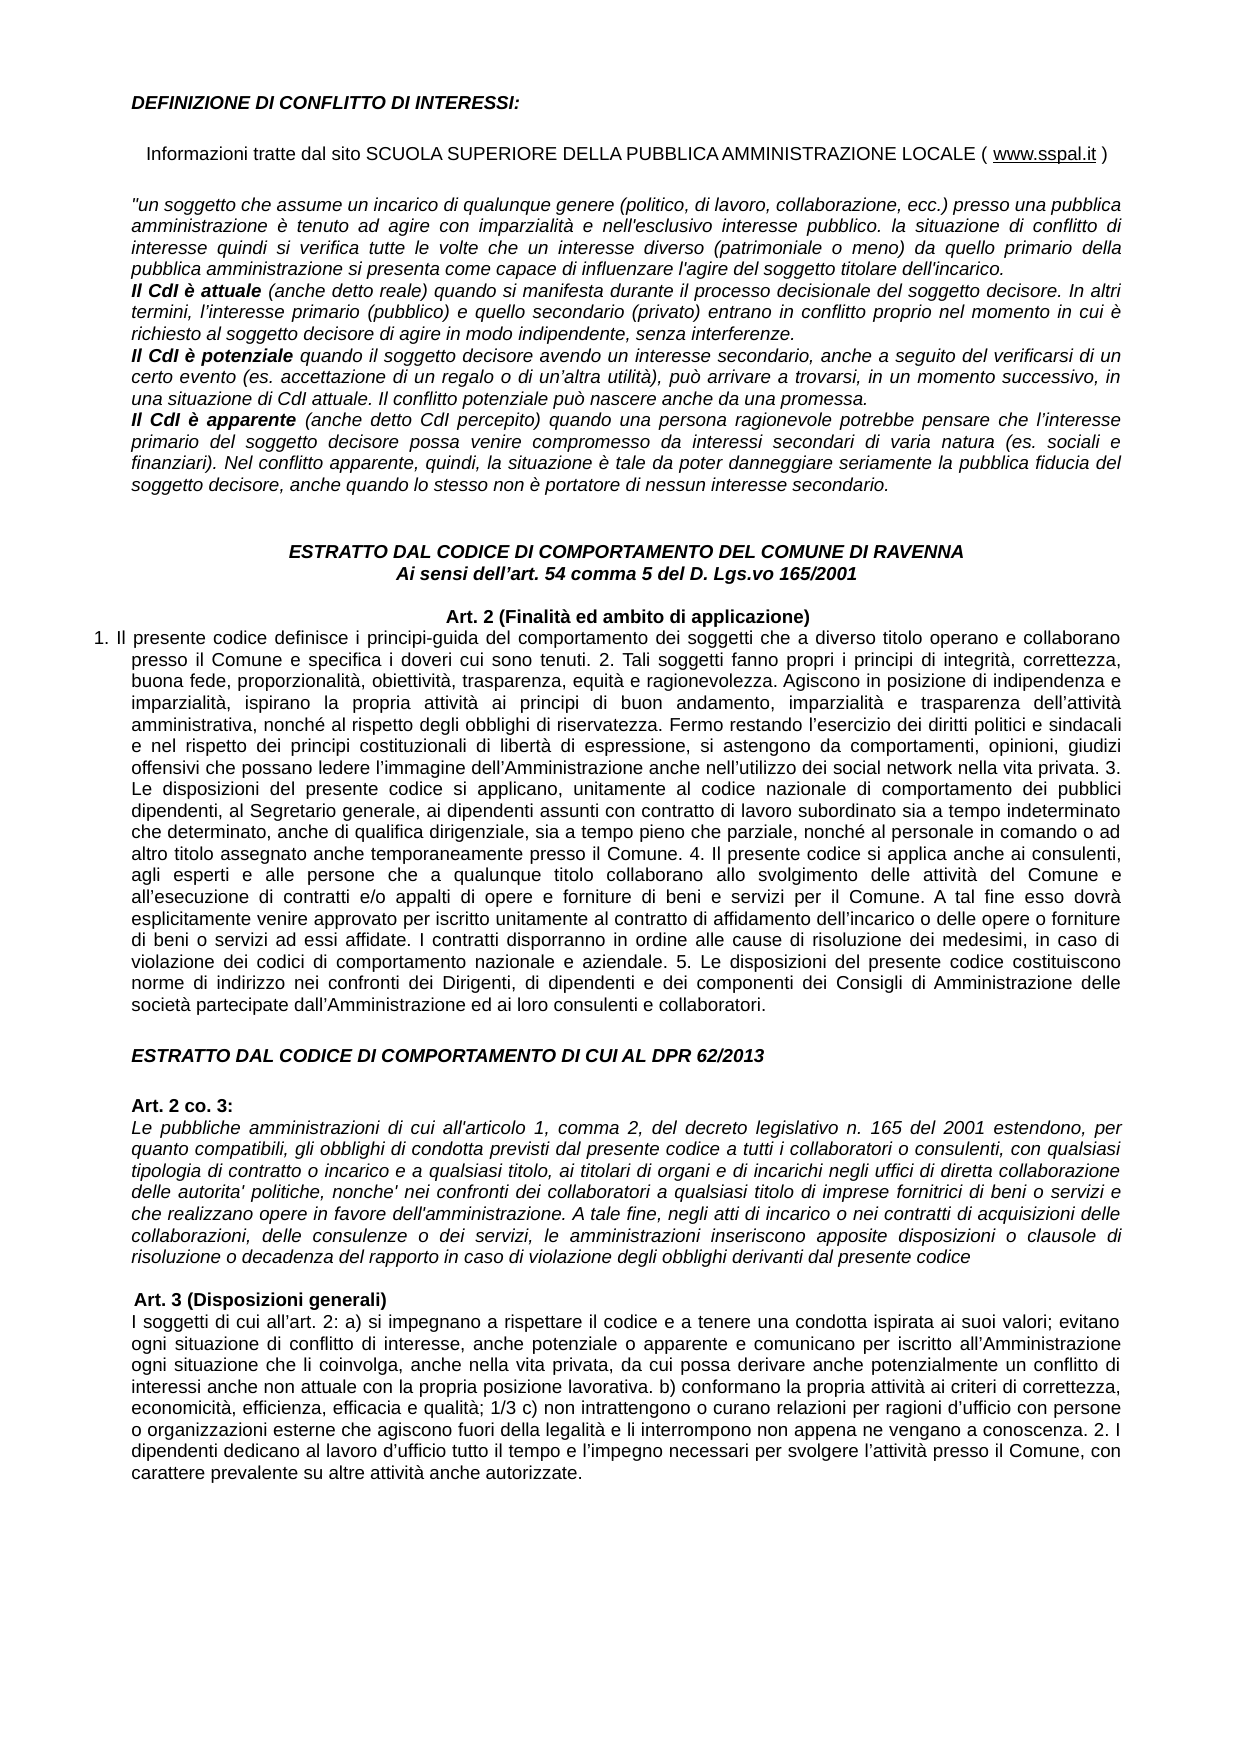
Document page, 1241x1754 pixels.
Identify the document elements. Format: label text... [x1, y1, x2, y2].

text ESTRATTO DAL CODICE DI COMPORTAMENTO DI CUI AL DPR 62/2013 [131, 1044, 1122, 1066]
text Le pubbliche amministrazioni di cui all'articolo 1, comma 2, del decreto legislativo n. 165 del 2001 estendono, per quanto compatibili, gli obblighi di condotta previsti dal presente codice a tutti i collaboratori o consulenti, con qualsiasi tipologia di contratto o incarico e a qualsiasi titolo, ai titolari di organi e di incarichi negli uffici di diretta collaborazione delle autorita' politiche, nonche' nei confronti dei collaboratori a qualsiasi titolo di imprese fornitrici di beni o servizi e che realizzano opere in favore dell'amministrazione. A tale fine, negli atti di incarico o nei contratti di acquisizioni delle collaborazioni, delle consulenze o dei servizi, le amministrazioni inseriscono apposite disposizioni o clausole di risoluzione o decadenza del rapporto in caso di violazione degli obblighi derivanti dal presente codice [131, 1117, 1122, 1268]
text I soggetti di cui all’art. 2: a) si impegnano a rispettare il codice e a tenere una condotta ispirata ai suoi valori; evitano ogni situazione di conflitto di interesse, anche potenziale o apparente e comunicano per iscritto all’Amministrazione ogni situazione che li coinvolga, anche nella vita privata, da cui possa derivare anche potenzialmente un conflitto di interessi anche non attuale con la propria posizione lavorativa. b) conformano la propria attività ai criteri di correttezza, economicità, efficienza, efficacia e qualità; 1/3 c) non intrattengono o curano relazioni per ragioni d’ufficio con persone o organizzazioni esterne che agiscono fuori della legalità e li interrompono non appena ne vengano a conoscenza. 2. I dipendenti dedicano al lavoro d’ufficio tutto il tempo e l’impegno necessari per svolgere l’attività presso il Comune, con carattere prevalente su altre attività anche autorizzate. [93, 1311, 1122, 1483]
text Art. 2 co. 3: [131, 1095, 1122, 1117]
text Art. 3 (Disposizioni generali) [131, 1289, 1122, 1311]
text ESTRATTO DAL CODICE DI COMPORTAMENTO DEL COMUNE DI RAVENNA [131, 541, 1122, 562]
text "un soggetto che assume un incarico di qualunque genere (politico, di lavoro, collaborazione, ecc.) presso una pubblica amministrazione è tenuto ad agire con imparzialità e nell'esclusivo interesse pubblico. la situazione di conflitto di interesse quindi si verifica tutte le volte che un interesse diverso (patrimoniale o meno) da quello primario della pubblica amministrazione si presenta come capace di influenzare l'agire del soggetto titolare dell'incarico. [131, 193, 1122, 280]
text Il CdI è attuale (anche detto reale) quando si manifesta durante il processo decisionale del soggetto decisore. In altri termini, l’interesse primario (pubblico) e quello secondario (privato) entrano in conflitto proprio nel momento in cui è richiesto al soggetto decisore di agire in modo indipendente, senza interferenze. [131, 280, 1122, 344]
text Art. 2 (Finalità ed ambito di applicazione) [131, 606, 1122, 627]
text Il CdI è apparente (anche detto CdI percepito) quando una persona ragionevole potrebbe pensare che l’interesse primario del soggetto decisore possa venire compromesso da interessi secondari di varia natura (es. sociali e finanziari). Nel conflitto apparente, quindi, la situazione è tale da poter danneggiare seriamente la pubblica fiducia del soggetto decisore, anche quando lo stesso non è portatore di nessun interesse secondario. [131, 409, 1122, 495]
text DEFINIZIONE DI CONFLITTO DI INTERESSI: [131, 92, 1122, 113]
text Il CdI è potenziale quando il soggetto decisore avendo un interesse secondario, anche a seguito del verificarsi di un certo evento (es. accettazione di un regalo o di un’altra utilità), può arrivare a trovarsi, in un momento successivo, in una situazione di CdI attuale. Il conflitto potenziale può nascere anche da una promessa. [131, 344, 1122, 409]
text Informazioni tratte dal sito SCUOLA SUPERIORE DELLA PUBBLICA AMMINISTRAZIONE LOCALE ( www.sspal.it ) [131, 143, 1122, 164]
text 1. Il presente codice definisce i principi-guida del comportamento dei soggetti che a diverso titolo operano e collaborano presso il Comune e specifica i doveri cui sono tenuti. 2. Tali soggetti fanno propri i principi di integrità, correttezza, buona fede, proporzionalità, obiettività, trasparenza, equità e ragionevolezza. Agiscono in posizione di indipendenza e imparzialità, ispirano la propria attività ai principi di buon andamento, imparzialità e trasparenza dell’attività amministrativa, nonché al rispetto degli obblighi di riservatezza. Fermo restando l’esercizio dei diritti politici e sindacali e nel rispetto dei principi costituzionali di libertà di espressione, si astengono da comportamenti, opinioni, giudizi offensivi che possano ledere l’immagine dell’Amministrazione anche nell’utilizzo dei social network nella vita privata. 3. Le disposizioni del presente codice si applicano, unitamente al codice nazionale di comportamento dei pubblici dipendenti, al Segretario generale, ai dipendenti assunti con contratto di lavoro subordinato sia a tempo indeterminato che determinato, anche di qualifica dirigenziale, sia a tempo pieno che parziale, nonché al personale in comando o ad altro titolo assegnato anche temporaneamente presso il Comune. 4. Il presente codice si applica anche ai consulenti, agli esperti e alle persone che a qualunque titolo collaborano allo svolgimento delle attività del Comune e all’esecuzione di contratti e/o appalti di opere e forniture di beni e servizi per il Comune. A tal fine esso dovrà esplicitamente venire approvato per iscritto unitamente al contratto di affidamento dell’incarico o delle opere o forniture di beni o servizi ad essi affidate. I contratti disporranno in ordine alle cause di risoluzione dei medesimi, in caso di violazione dei codici di comportamento nazionale e aziendale. 5. Le disposizioni del presente codice costituiscono norme di indirizzo nei confronti dei Dirigenti, di dipendenti e dei componenti dei Consigli di Amministrazione delle società partecipate dall’Amministrazione ed ai loro consulenti e collaboratori. [93, 627, 1122, 1015]
text Ai sensi dell’art. 54 comma 5 del D. Lgs.vo 165/2001 [131, 562, 1122, 584]
